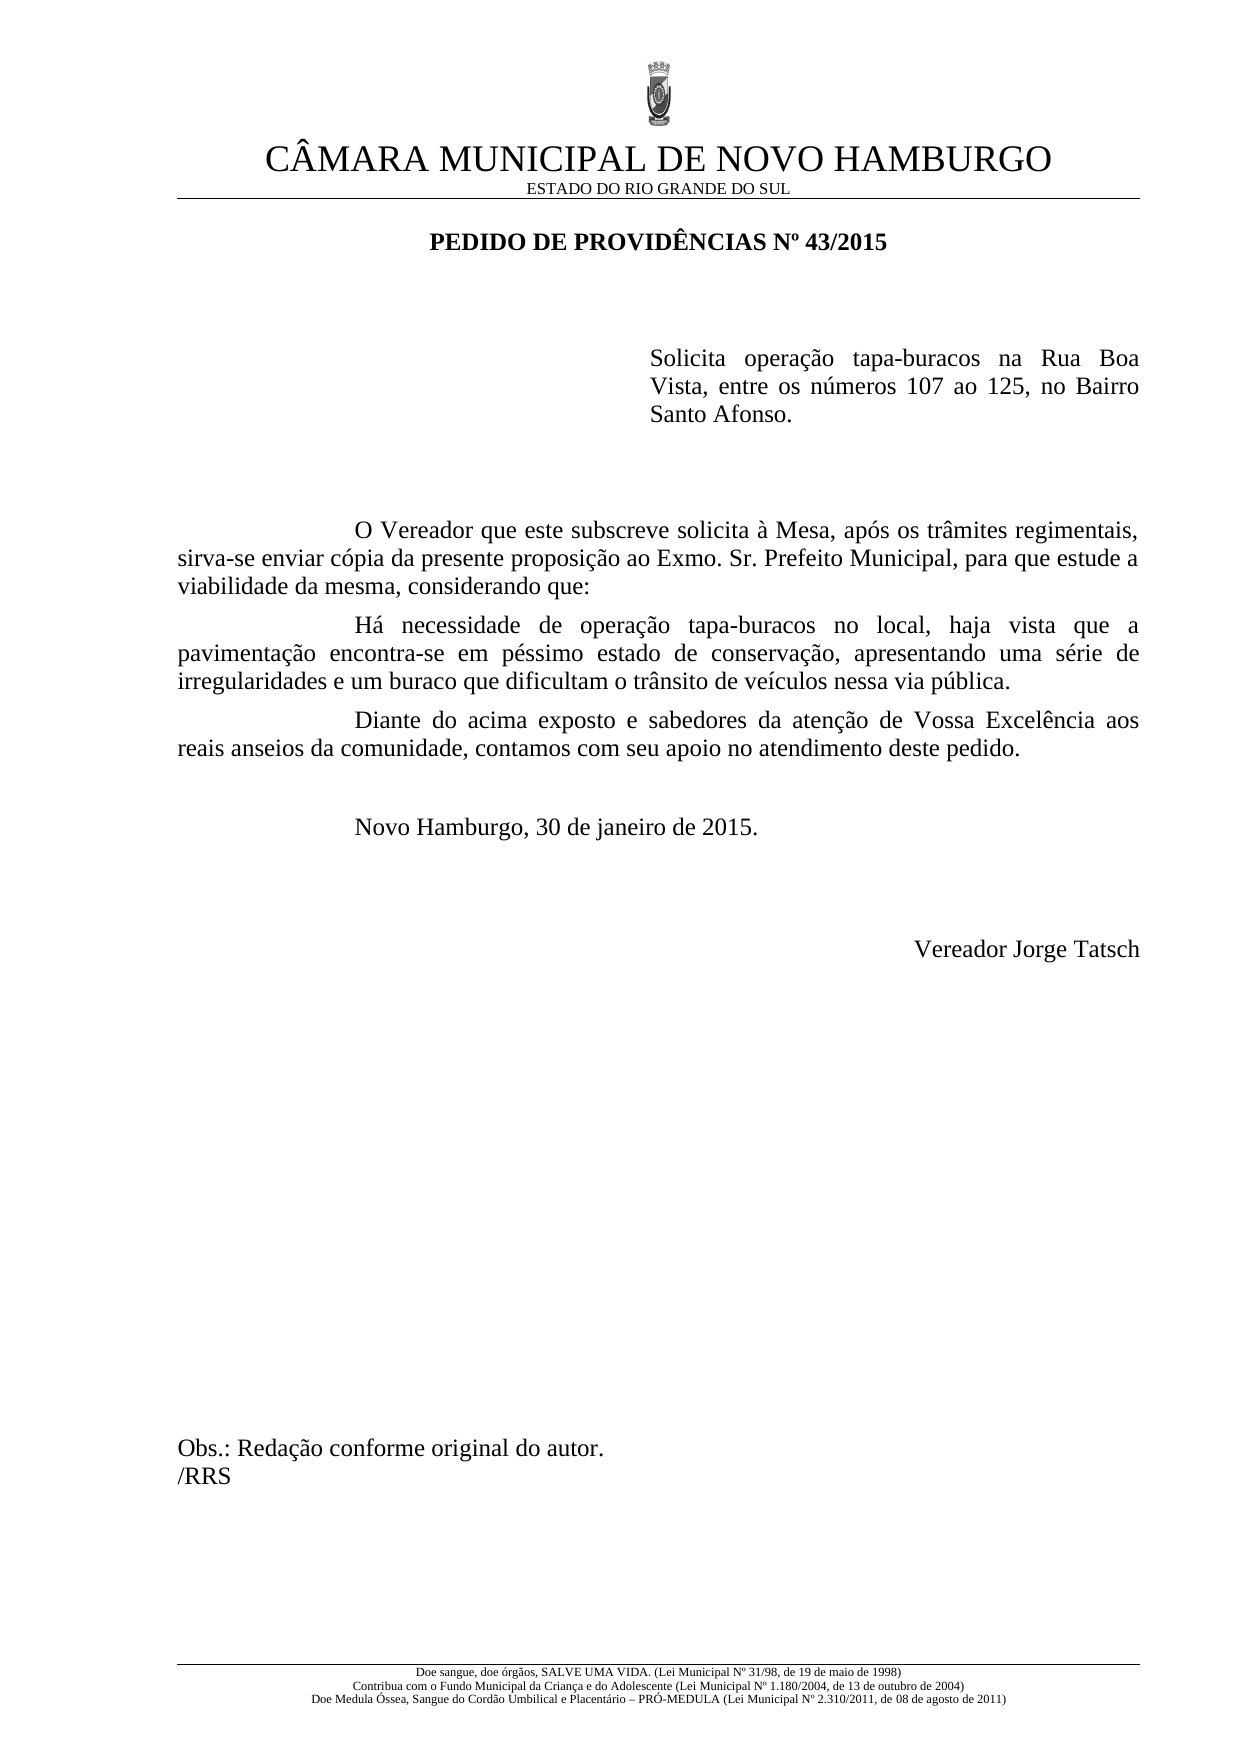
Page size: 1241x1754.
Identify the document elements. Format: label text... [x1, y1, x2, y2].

text Solicita operação tapa-buracos na Rua Boa Vista, entre os números 107 ao 125, no Bairro Santo Afonso. [649, 344, 1140, 428]
text Diante do acima exposto e sabedores da atenção de Vossa Excelência aos reais anseios da comunidade, contamos com seu apoio no atendimento deste pedido. [177, 706, 1140, 762]
text Há necessidade de operação tapa-buracos no local, haja vista que a pavimentação encontra-se em péssimo estado de conservação, apresentando uma série de irregularidades e um buraco que dificultam o trânsito de veículos nessa via pública. [177, 611, 1140, 694]
text /RRS [177, 1462, 1140, 1489]
text O Vereador que este subscreve solicita à Mesa, após os trâmites regimentais, sirva-se enviar cópia da presente proposição ao Exmo. Sr. Prefeito Municipal, para que estude a viabilidade da mesma, considerando que: [177, 516, 1140, 599]
text Novo Hamburgo, 30 de janeiro de 2015. [177, 813, 1140, 841]
text Vereador Jorge Tatsch [768, 935, 1140, 963]
title PEDIDO DE PROVIDÊNCIAS Nº 43/2015 [177, 228, 1140, 256]
text Obs.: Redação conforme original do autor. [177, 1434, 1140, 1462]
